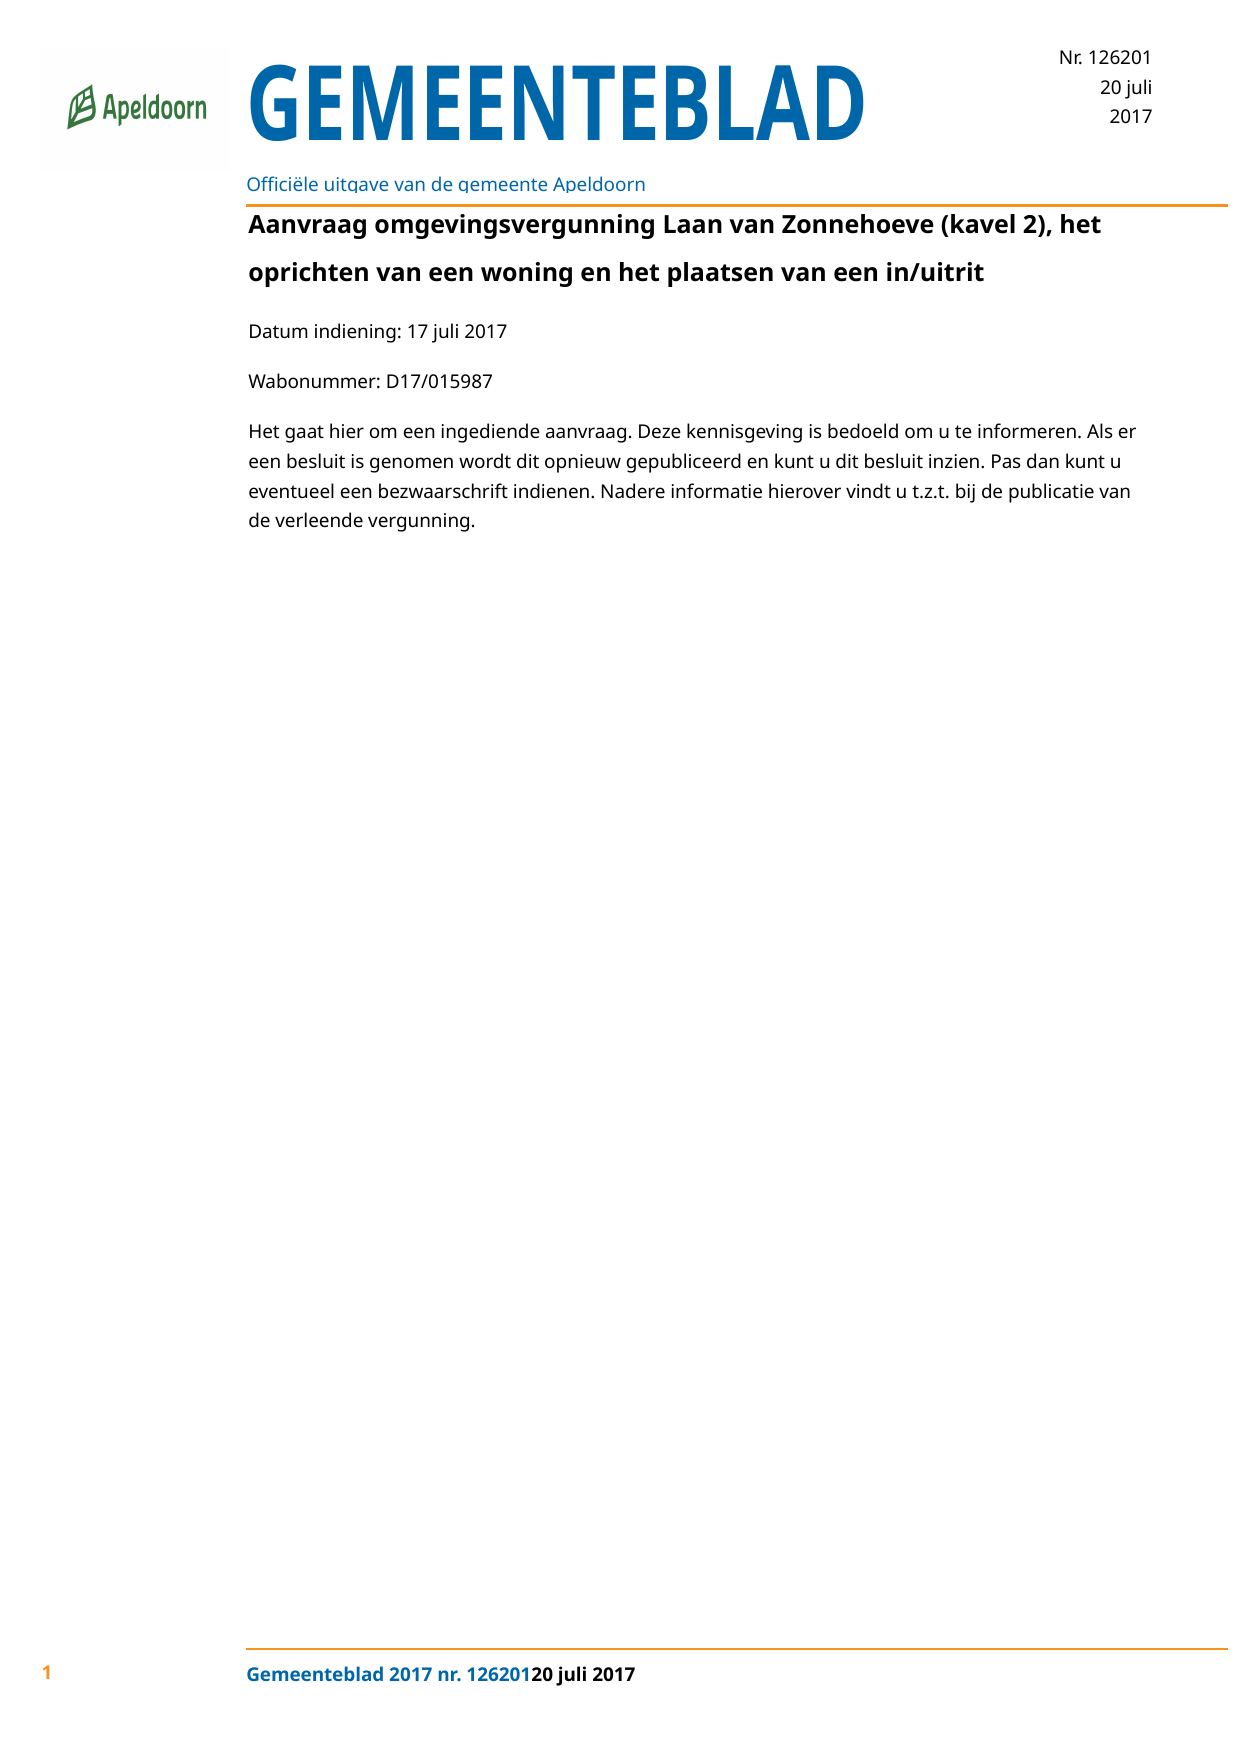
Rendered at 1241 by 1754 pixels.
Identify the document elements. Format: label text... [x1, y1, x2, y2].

text Het gaat hier om een ingediende aanvraag. Deze kennisgeving is bedoeld om u te informeren. Als er een besluit is genomen wordt dit opnieuw gepubliceerd en kunt u dit besluit inzien. Pas dan kunt u eventueel een bezwaarschrift indienen. Nadere informatie hierover vindt u t.z.t. bij de publicatie van de verleende vergunning. [248, 419, 1152, 533]
text Datum indiening: 17 juli 2017 [248, 318, 1152, 344]
text Aanvraag omgevingsvergunning Laan van Zonnehoeve (kavel 2), het oprichten van een woning en het plaatsen van een in/uitrit [248, 207, 1152, 288]
picture [41, 47, 231, 172]
text Wabonummer: D17/015987 [248, 368, 1152, 394]
